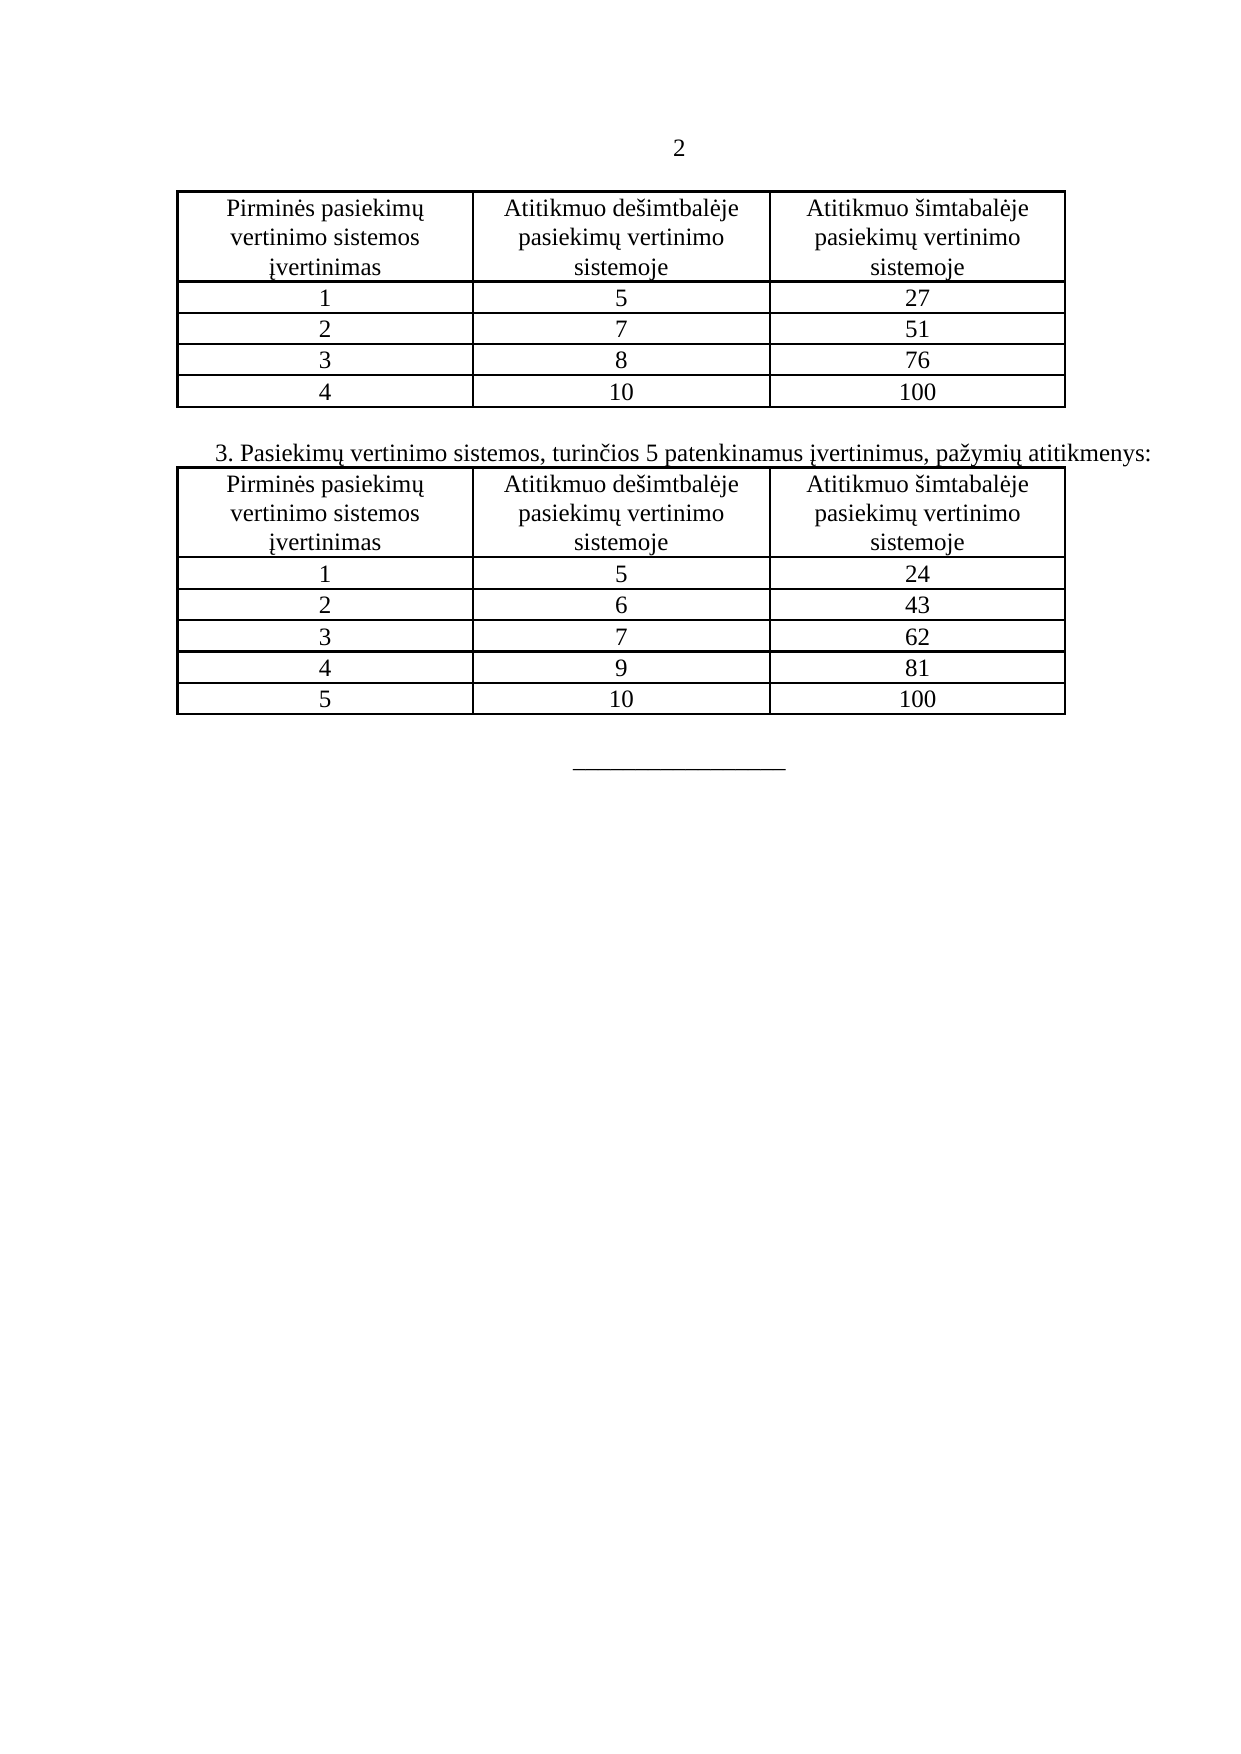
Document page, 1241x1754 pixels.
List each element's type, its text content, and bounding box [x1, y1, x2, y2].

table_cell 24 [771, 558, 1064, 588]
table_cell 10 [474, 376, 769, 406]
table_cell 1 [179, 283, 472, 312]
table_cell 2 [179, 314, 472, 343]
table_cell 62 [771, 621, 1064, 650]
table_cell 81 [771, 653, 1064, 682]
table_header Atitikmuo dešimtbalėje pasiekimų vertinimo sistemoje [474, 469, 769, 556]
table_header Pirminės pasiekimų vertinimo sistemos įvertinimas [179, 469, 472, 556]
table_cell 3 [179, 345, 472, 374]
table_cell 43 [771, 590, 1064, 619]
table_cell 4 [179, 376, 472, 406]
table_header Pirminės pasiekimų vertinimo sistemos įvertinimas [179, 193, 472, 280]
table_cell 51 [771, 314, 1064, 343]
text 3. Pasiekimų vertinimo sistemos, turinčios 5 patenkinamus įvertinimus, pažymių atitikmenys: [215, 437, 1181, 466]
table_cell 8 [474, 345, 769, 374]
table_cell 5 [474, 558, 769, 588]
table_cell 76 [771, 345, 1064, 374]
table_cell 100 [771, 376, 1064, 406]
text _________________ [177, 744, 1181, 773]
table_cell 7 [474, 314, 769, 343]
table_cell 5 [474, 283, 769, 312]
table_cell 6 [474, 590, 769, 619]
table_cell 9 [474, 653, 769, 682]
table_header Atitikmuo dešimtbalėje pasiekimų vertinimo sistemoje [474, 193, 769, 280]
table_cell 7 [474, 621, 769, 650]
table_cell 3 [179, 621, 472, 650]
table_cell 1 [179, 558, 472, 588]
table_cell 100 [771, 684, 1064, 713]
table_cell 5 [179, 684, 472, 713]
table_cell 4 [179, 653, 472, 682]
table_cell 10 [474, 684, 769, 713]
table_cell 2 [179, 590, 472, 619]
table_cell 27 [771, 283, 1064, 312]
table_header Atitikmuo šimtabalėje pasiekimų vertinimo sistemoje [771, 469, 1064, 556]
table_header Atitikmuo šimtabalėje pasiekimų vertinimo sistemoje [771, 193, 1064, 280]
